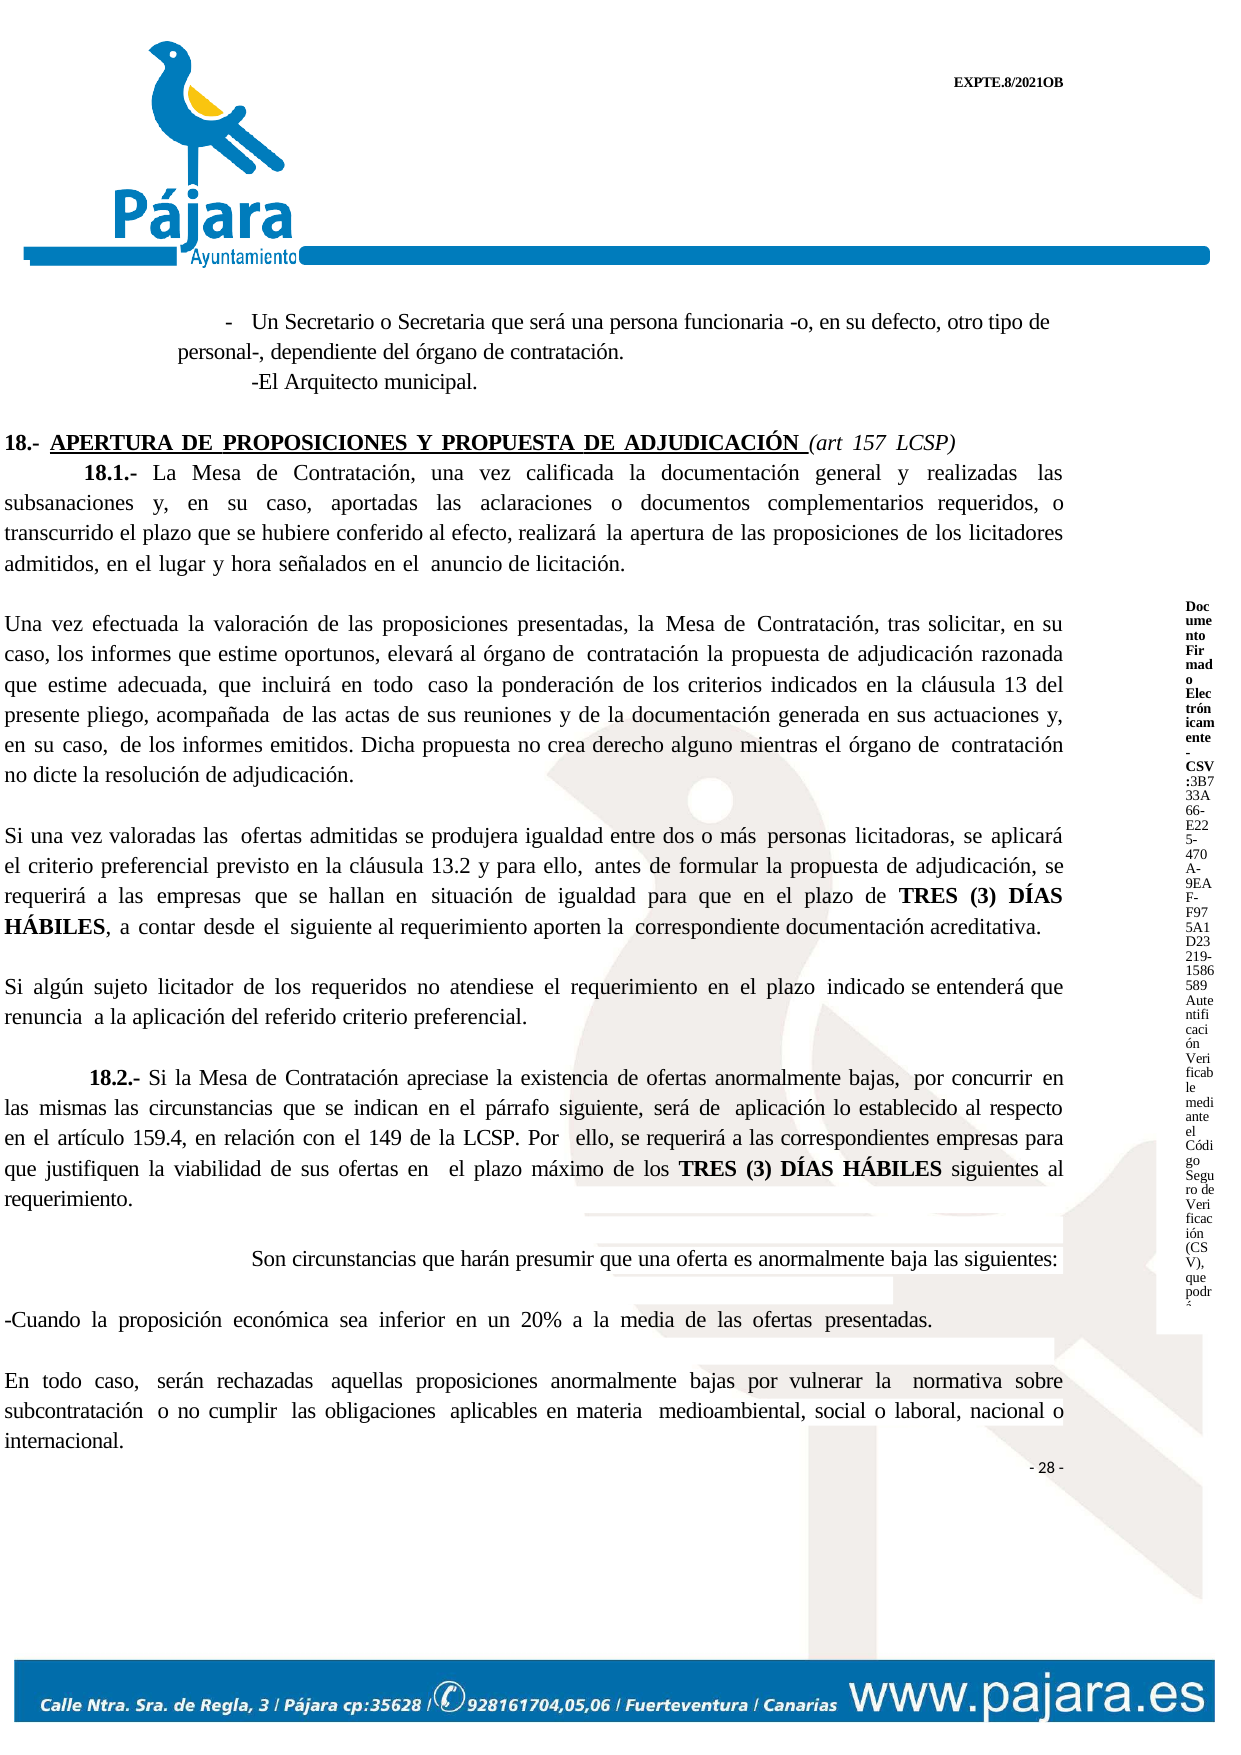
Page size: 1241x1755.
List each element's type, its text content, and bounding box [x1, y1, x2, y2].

text Documento Firmado Electrónicamente - CSV:3B733A66-E225-470A-9EAF-F975A1D23219-1586589 Autentificación Verificable mediante el Código Seguro de Verificación (CSV), que podrá validar en https:\\sede.pajara.es [1185, 599, 1215, 1306]
text Una vez efectuada la valoración de las proposiciones presentadas, la Mesa de Contratación, tras solicitar, en su caso, los informes que estime oportunos, elevará al órgano de contratación la propuesta de adjudicación razonada que estime adecuada, que incluirá en todo caso la ponderación de los criterios indicados en la cláusula 13 del presente pliego, acompañada de las actas de sus reuniones y de la documentación generada en sus actuaciones y, en su caso, de los informes emitidos. Dicha propuesta no crea derecho alguno mientras el órgano de contratación no dicte la resolución de adjudicación. [4, 610, 1064, 721]
text 18.1.- La Mesa de Contratación, una vez calificada la documentación general y realizadas las subsanaciones y, en su caso, aportadas las aclaraciones o documentos complementarios requeridos, o transcurrido el plazo que se hubiere conferido al efecto, realizará la apertura de las proposiciones de los licitadores admitidos, en el lugar y hora señalados en el anuncio de licitación. [4, 459, 1064, 576]
subtitle 18.- APERTURA DE PROPOSICIONES Y PROPUESTA DE ADJUDICACIÓN (art 157 LCSP) [4, 429, 1063, 455]
text - 28 - [4, 1457, 14, 1477]
text -El Arquitecto municipal. [251, 368, 1241, 394]
list Un Secretario o Secretaria que será una persona funcionaria -o, en su defecto, otro tipo de personal-, dependiente del órgano de contratación. [151, 308, 1064, 364]
